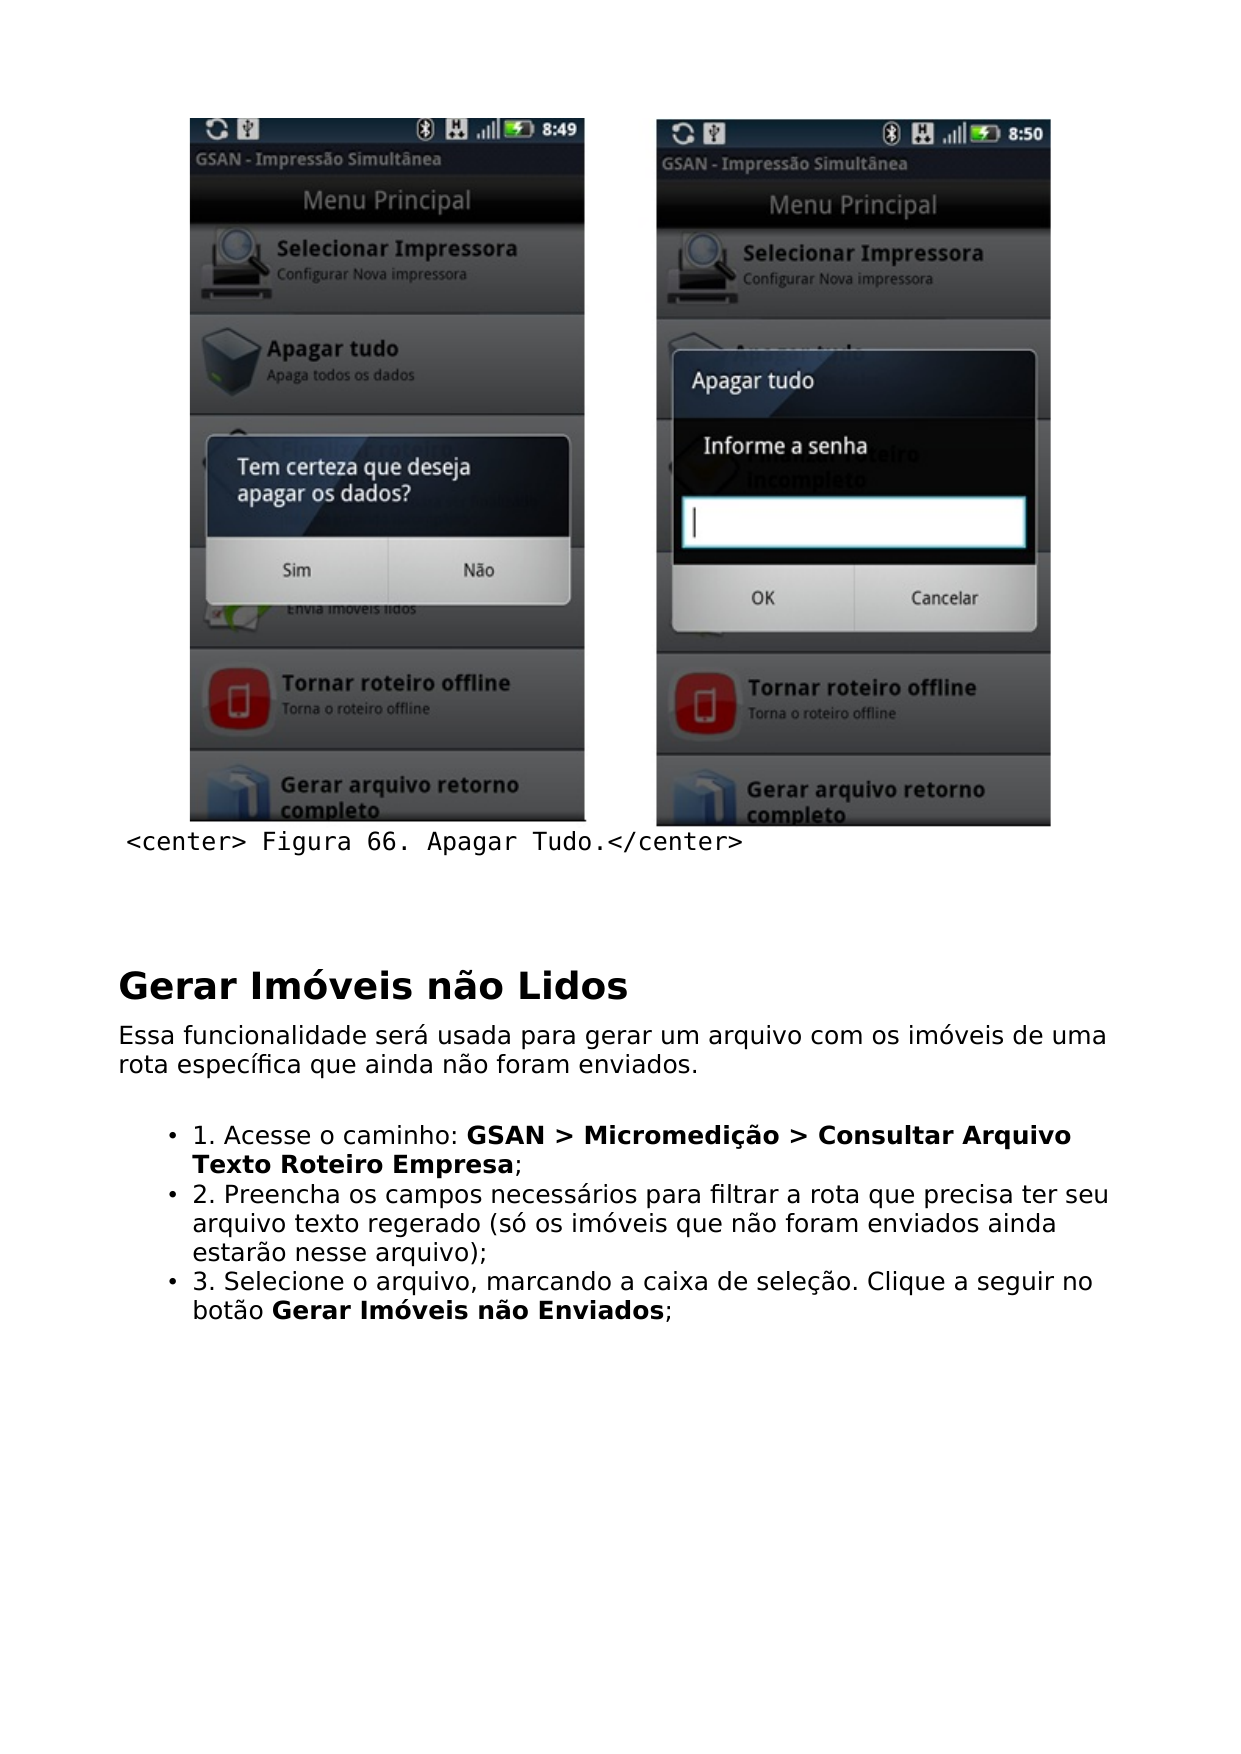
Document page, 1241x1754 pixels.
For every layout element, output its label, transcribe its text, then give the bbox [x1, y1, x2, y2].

text Essa funcionalidade será usada para gerar um arquivo com os imóveis de uma rota específica que ainda não foram enviados. [118, 1021, 1122, 1079]
list 3. Selecione o arquivo, marcando a caixa de seleção. Clique a seguir no botão Gerar Imóveis não Enviados; [177, 1267, 1122, 1326]
subtitle Gerar Imóveis não Lidos [118, 965, 1122, 1009]
picture [189, 118, 1051, 828]
list 2. Preencha os campos necessários para filtrar a rota que precisa ter seu arquivo texto regerado (só os imóveis que não foram enviados ainda estarão nesse arquivo); [177, 1180, 1122, 1267]
list 1. Acesse o caminho: GSAN > Micromedição > Consultar Arquivo Texto Roteiro Empresa; [177, 1121, 1122, 1180]
text <center> Figura 66. Apagar Tudo.</center> [118, 118, 1122, 857]
